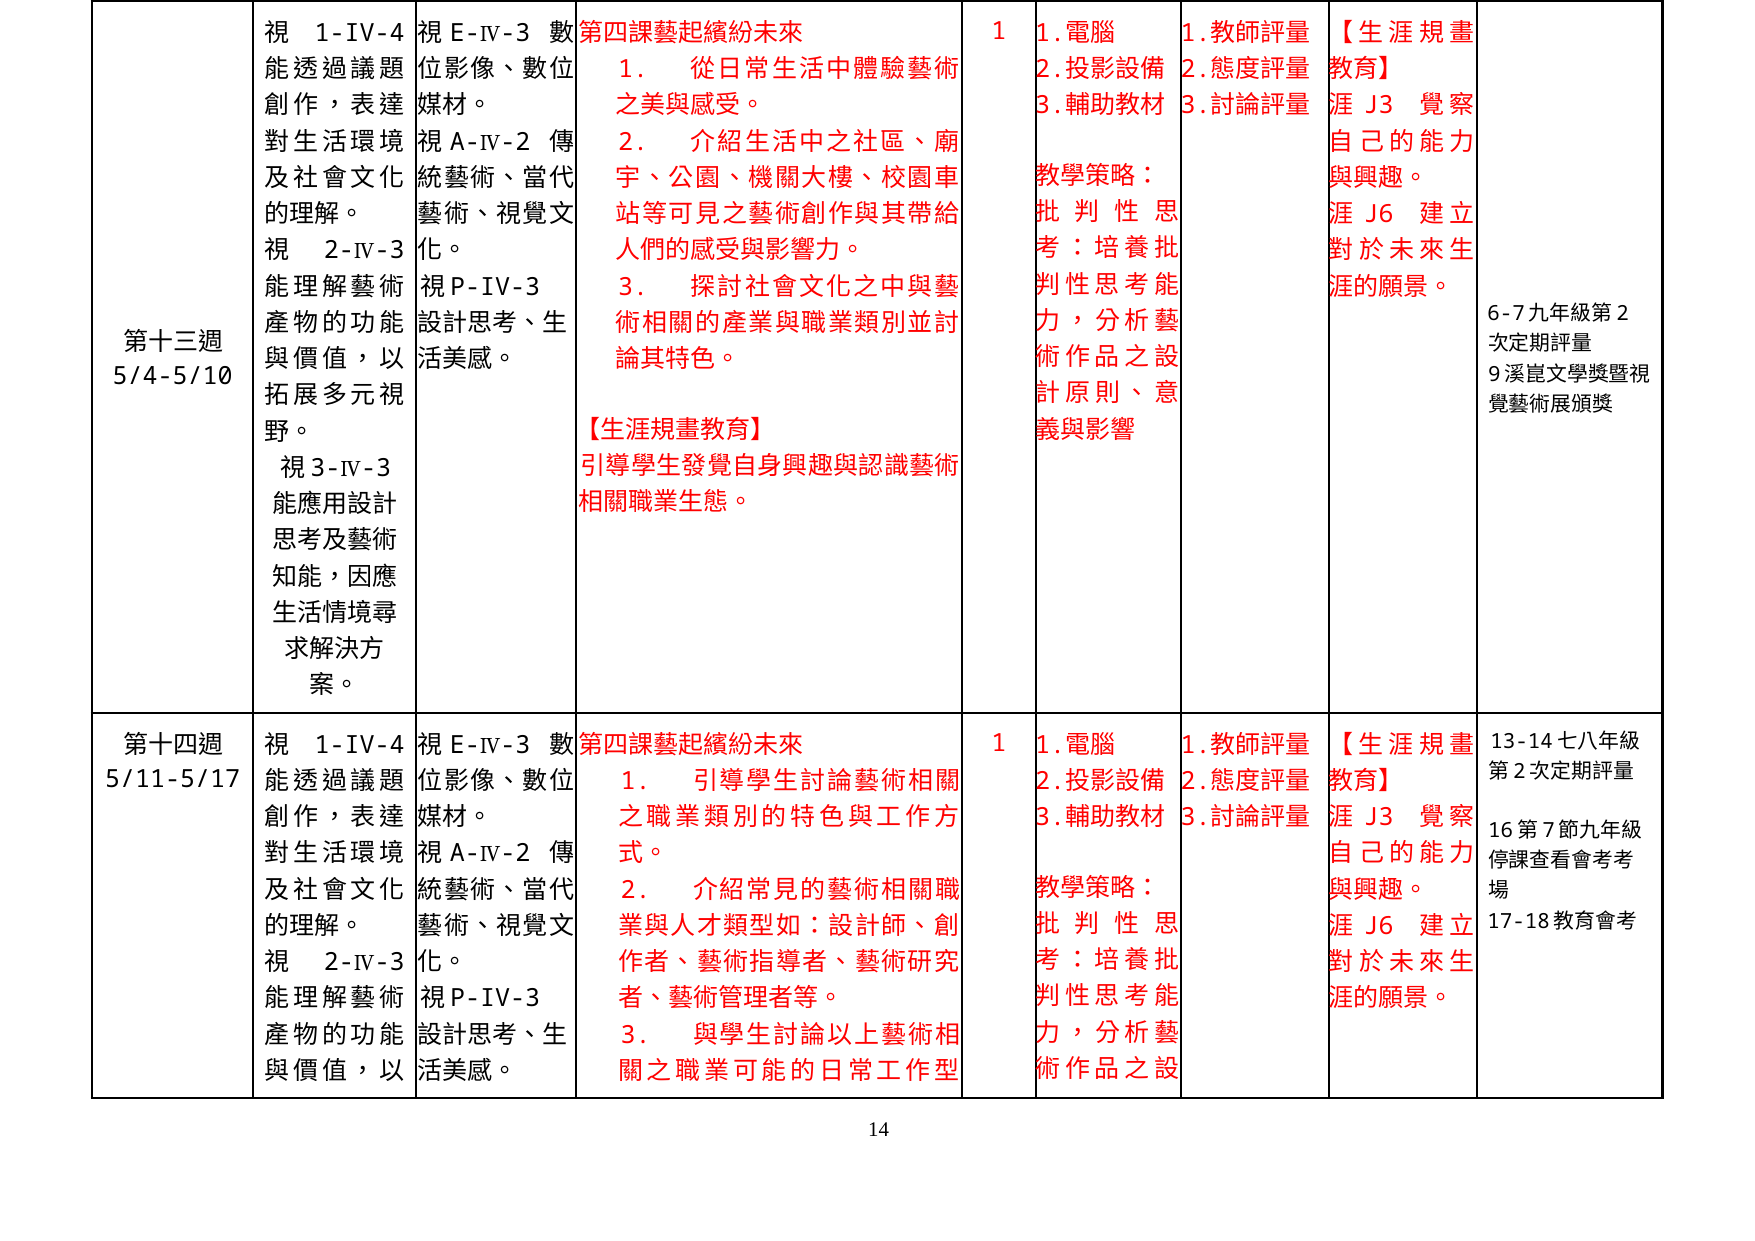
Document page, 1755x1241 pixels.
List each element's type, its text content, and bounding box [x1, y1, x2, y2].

table_cell 視E-Ⅳ-3 數位影像、數位媒材。 視A-Ⅳ-2 傳統藝術、當代藝術、視覺文化。 視P-IV-3 設計思考、生活美感。 [417, 714, 575, 1097]
table_cell 1.電腦 2.投影設備 3.輔助教材 教學策略： 批判性思考：培養批判性思考能力，分析藝術作品之設計原則、意義與影響 [1037, 2, 1180, 712]
table_cell 1.教師評量 2.態度評量 3.討論評量 [1182, 2, 1328, 712]
table_cell 視E-Ⅳ-3 數位影像、數位媒材。 視A-Ⅳ-2 傳統藝術、當代藝術、視覺文化。 視P-IV-3 設計思考、生活美感。 [417, 2, 575, 712]
table_cell 1 [963, 714, 1035, 1097]
table_cell 第十三週5/4-5/10 [93, 2, 252, 712]
table_cell 【生涯規畫教育】 涯J3 覺察自己的能力與興趣。 涯J6 建立對於未來生涯的願景。 [1330, 714, 1476, 1097]
table_cell 6-7九年級第2次定期評量 9溪崑文學獎暨視覺藝術展頒獎 [1478, 2, 1661, 712]
table_cell 第四課藝起繽紛未來 從日常生活中體驗藝術之美與感受。 介紹生活中之社區、廟宇、公園、機關大樓、校園車站等可見之藝術創作與其帶給人們的感受與影響力。 探討社會文化之中與藝術相關的產業與職業類別並討論其特色。 【生涯規畫教育】 引導學生發覺自身興趣與認識藝術相關職業生態。 [577, 2, 961, 712]
table_cell 1.教師評量 2.態度評量 3.討論評量 [1182, 714, 1328, 1097]
table_cell 第四課藝起繽紛未來 引導學生討論藝術相關之職業類別的特色與工作方式。 介紹常見的藝術相關職業與人才類型如：設計師、創作者、藝術指導者、藝術研究者、藝術管理者等。 與學生討論以上藝術相關之職業可能的日常工作型 [577, 714, 961, 1097]
table_cell 視1-IV-4 能透過議題創作，表達對生活環境及社會文化的理解。 視2-Ⅳ-3 能理解藝術產物的功能與價值，以 [254, 714, 415, 1097]
table_cell 第十四週5/11-5/17 [93, 714, 252, 1097]
table_cell 視1-IV-4 能透過議題創作，表達對生活環境及社會文化的理解。 視2-Ⅳ-3 能理解藝術產物的功能與價值，以拓展多元視野。 視3-Ⅳ-3 能應用設計思考及藝術知能，因應生活情境尋求解決方案。 [254, 2, 415, 712]
table_cell 1 [963, 2, 1035, 712]
table_cell 1.電腦 2.投影設備 3.輔助教材 教學策略： 批判性思考：培養批判性思考能力，分析藝術作品之設 [1037, 714, 1180, 1097]
table_cell 13-14七八年級第2次定期評量 16第7節九年級停課查看會考考場 17-18教育會考 [1478, 714, 1661, 1097]
table_cell 【生涯規畫教育】 涯J3 覺察自己的能力與興趣。 涯J6 建立對於未來生涯的願景。 [1330, 2, 1476, 712]
